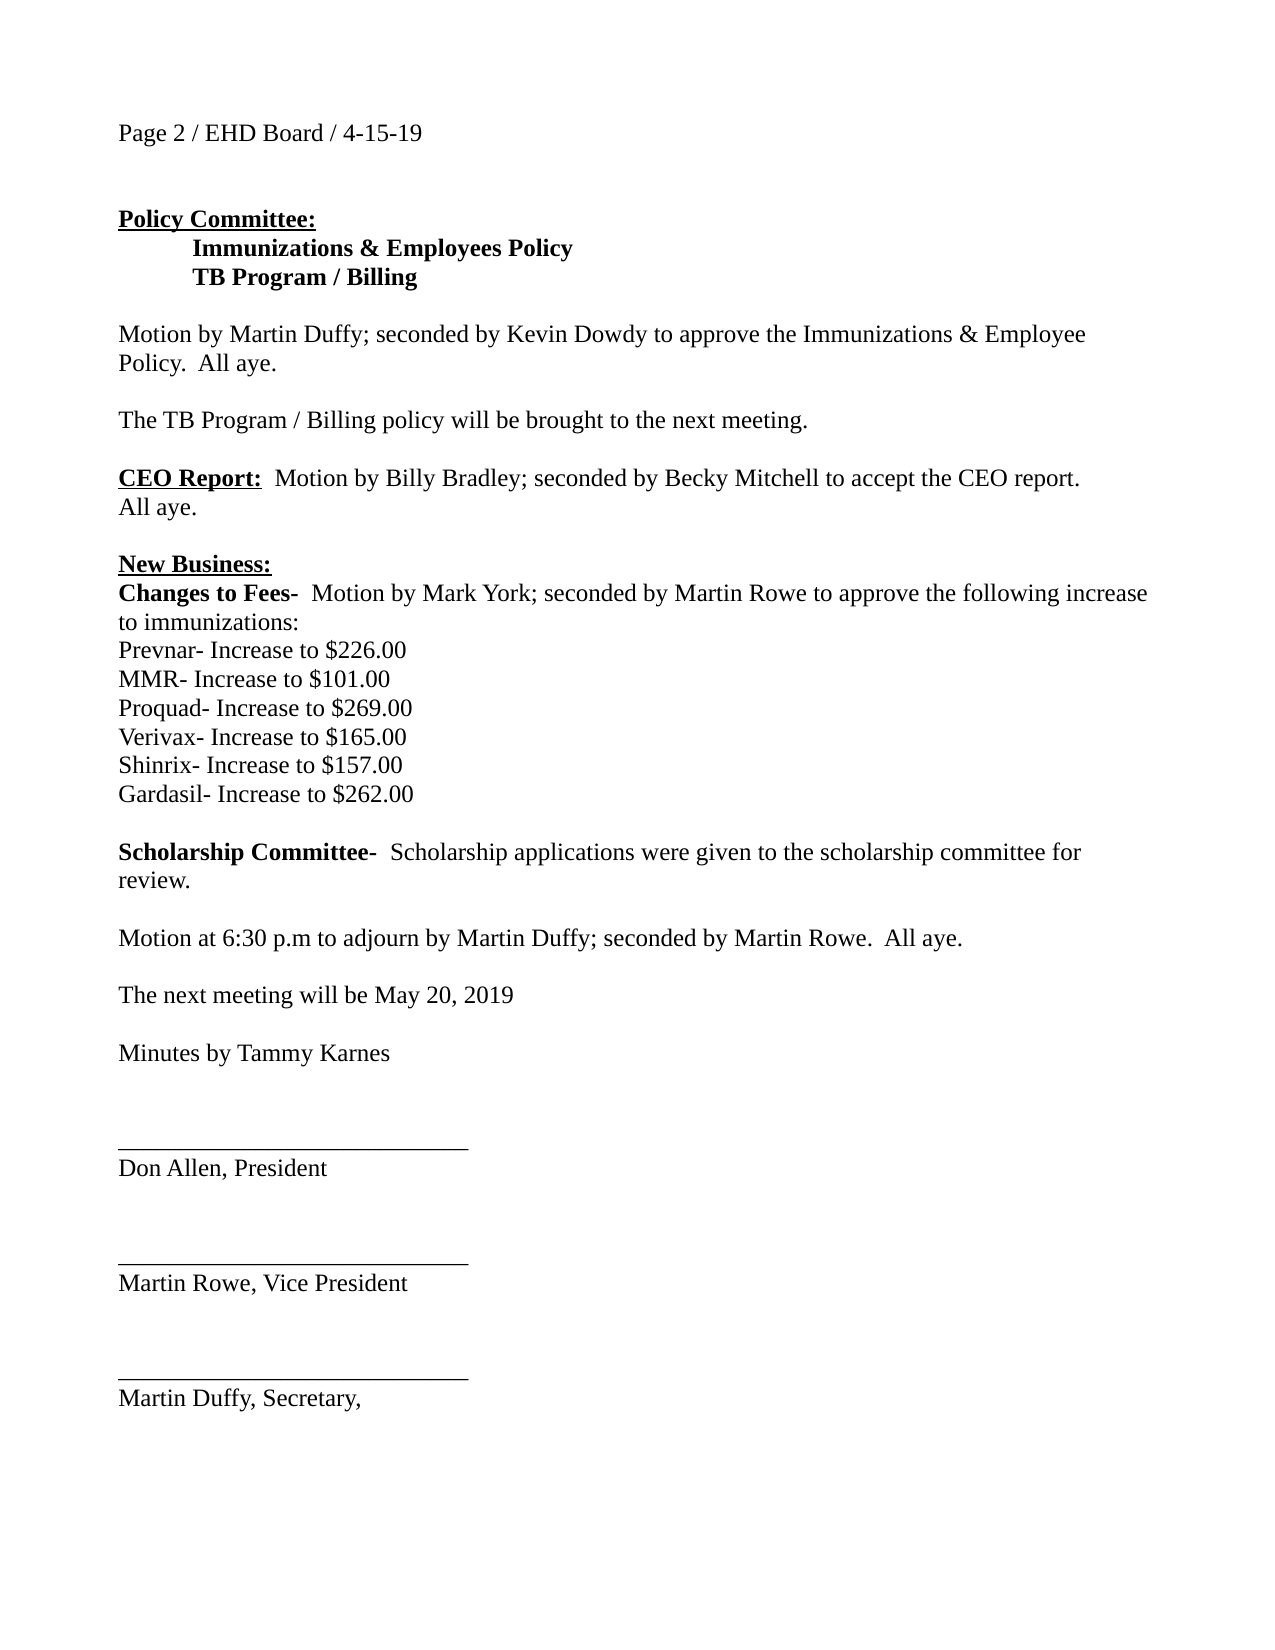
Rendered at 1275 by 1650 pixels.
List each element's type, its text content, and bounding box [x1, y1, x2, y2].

text ____________________________ [118, 1239, 1157, 1268]
text Gardasil- Increase to $262.00 [118, 779, 1157, 808]
text All aye. [118, 492, 1157, 521]
text Changes to Fees- Motion by Mark York; seconded by Martin Rowe to approve the following increase to immunizations: [118, 578, 1157, 636]
text Verivax- Increase to $165.00 [118, 722, 1157, 751]
text The TB Program / Billing policy will be brought to the next meeting. [118, 406, 1157, 434]
text Policy Committee: [118, 204, 1157, 233]
text Immunizations & Employees Policy [118, 233, 1157, 262]
text Martin Rowe, Vice President [118, 1268, 1157, 1297]
text Page 2 / EHD Board / 4-15-19 [118, 118, 1157, 147]
text Don Allen, President [118, 1153, 1157, 1182]
text Minutes by Tammy Karnes [118, 1038, 1157, 1067]
text Motion by Martin Duffy; seconded by Kevin Dowdy to approve the Immunizations & Employee Policy. All aye. [118, 319, 1157, 377]
text New Business: [118, 549, 1157, 578]
text Scholarship Committee- Scholarship applications were given to the scholarship committee for review. [118, 837, 1157, 894]
text MMR- Increase to $101.00 [118, 664, 1157, 693]
text TB Program / Billing [118, 262, 1157, 291]
text CEO Report: Motion by Billy Bradley; seconded by Becky Mitchell to accept the CEO report. [118, 463, 1157, 492]
text Proquad- Increase to $269.00 [118, 693, 1157, 722]
text The next meeting will be May 20, 2019 [118, 981, 1157, 1009]
text Prevnar- Increase to $226.00 [118, 636, 1157, 664]
text Martin Duffy, Secretary, [118, 1383, 1157, 1412]
text Motion at 6:30 p.m to adjourn by Martin Duffy; seconded by Martin Rowe. All aye. [118, 923, 1157, 952]
text ____________________________ [118, 1354, 1157, 1383]
text ____________________________ [118, 1124, 1157, 1153]
text Shinrix- Increase to $157.00 [118, 751, 1157, 779]
